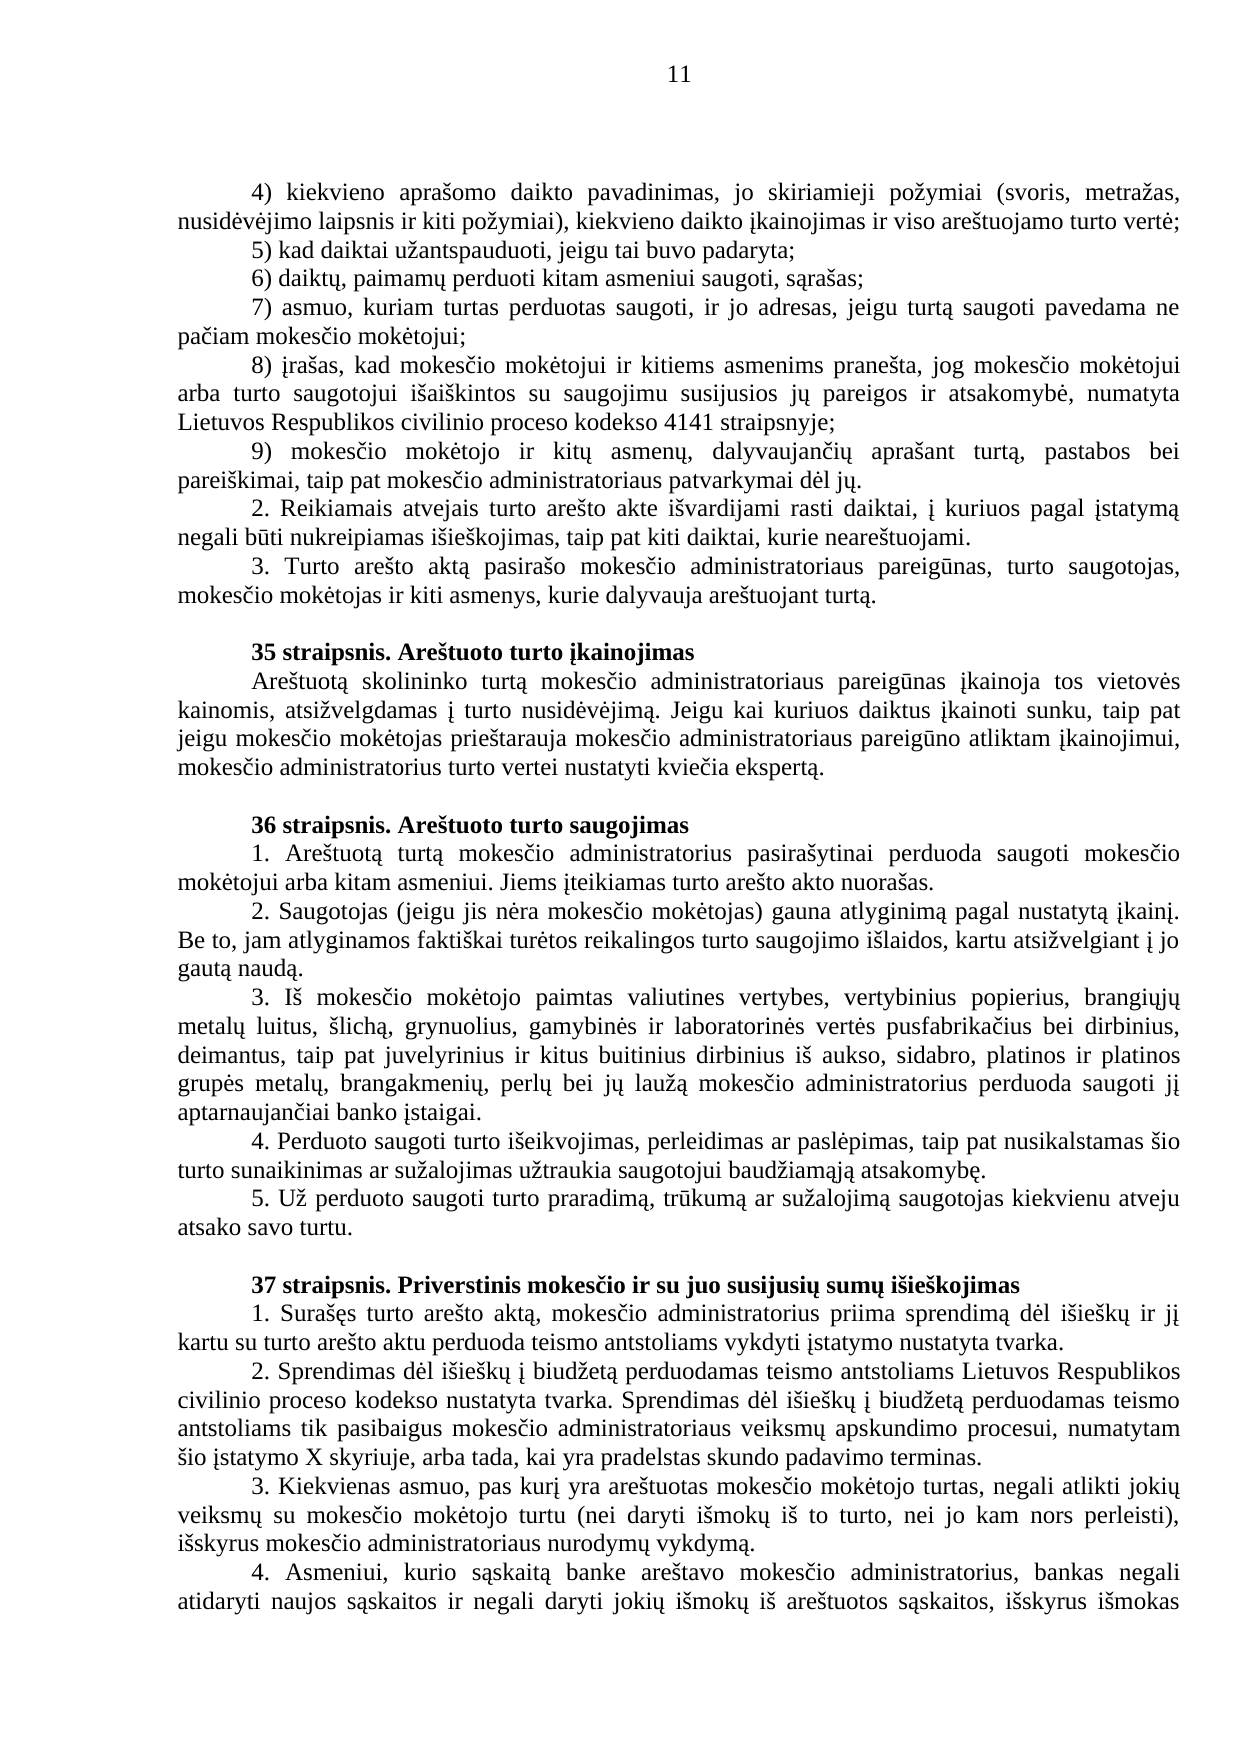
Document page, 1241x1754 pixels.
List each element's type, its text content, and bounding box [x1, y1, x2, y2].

text Areštuotą skolininko turtą mokesčio administratoriaus pareigūnas įkainoja tos vietovės kainomis, atsižvelgdamas į turto nusidėvėjimą. Jeigu kai kuriuos daiktus įkainoti sunku, taip pat jeigu mokesčio mokėtojas prieštarauja mokesčio administratoriaus pareigūno atliktam įkainojimui, mokesčio administratorius turto vertei nustatyti kviečia ekspertą. [177, 666, 1181, 781]
text 2. Sprendimas dėl išieškų į biudžetą perduodamas teismo antstoliams Lietuvos Respublikos civilinio proceso kodekso nustatyta tvarka. Sprendimas dėl išieškų į biudžetą perduodamas teismo antstoliams tik pasibaigus mokesčio administratoriaus veiksmų apskundimo procesui, numatytam šio įstatymo X skyriuje, arba tada, kai yra pradelstas skundo padavimo terminas. [177, 1356, 1181, 1471]
text 4) kiekvieno aprašomo daikto pavadinimas, jo skiriamieji požymiai (svoris, metražas, nusidėvėjimo laipsnis ir kiti požymiai), kiekvieno daikto įkainojimas ir viso areštuojamo turto vertė; [177, 177, 1181, 235]
text 3. Iš mokesčio mokėtojo paimtas valiutines vertybes, vertybinius popierius, brangiųjų metalų luitus, šlichą, grynuolius, gamybinės ir laboratorinės vertės pusfabrikačius bei dirbinius, deimantus, taip pat juvelyrinius ir kitus buitinius dirbinius iš aukso, sidabro, platinos ir platinos grupės metalų, brangakmenių, perlų bei jų laužą mokesčio administratorius perduoda saugoti jį aptarnaujančiai banko įstaigai. [177, 982, 1181, 1126]
text 5) kad daiktai užantspauduoti, jeigu tai buvo padaryta; [177, 235, 1181, 263]
text 4. Perduoto saugoti turto išeikvojimas, perleidimas ar paslėpimas, taip pat nusikalstamas šio turto sunaikinimas ar sužalojimas užtraukia saugotojui baudžiamąją atsakomybę. [177, 1126, 1181, 1183]
text 8) įrašas, kad mokesčio mokėtojui ir kitiems asmenims pranešta, jog mokesčio mokėtojui arba turto saugotojui išaiškintos su saugojimu susijusios jų pareigos ir atsakomybė, numatyta Lietuvos Respublikos civilinio proceso kodekso 4141 straipsnyje; [177, 350, 1181, 436]
text 35 straipsnis. Areštuoto turto įkainojimas [177, 637, 1181, 666]
text 3. Turto arešto aktą pasirašo mokesčio administratoriaus pareigūnas, turto saugotojas, mokesčio mokėtojas ir kiti asmenys, kurie dalyvauja areštuojant turtą. [177, 551, 1181, 608]
text 2. Reikiamais atvejais turto arešto akte išvardijami rasti daiktai, į kuriuos pagal įstatymą negali būti nukreipiamas išieškojimas, taip pat kiti daiktai, kurie neareštuojami. [177, 493, 1181, 551]
text 36 straipsnis. Areštuoto turto saugojimas [177, 810, 1181, 838]
text 5. Už perduoto saugoti turto praradimą, trūkumą ar sužalojimą saugotojas kiekvienu atveju atsako savo turtu. [177, 1183, 1181, 1241]
text 6) daiktų, paimamų perduoti kitam asmeniui saugoti, sąrašas; [177, 263, 1181, 292]
text 1. Surašęs turto arešto aktą, mokesčio administratorius priima sprendimą dėl išieškų ir jį kartu su turto arešto aktu perduoda teismo antstoliams vykdyti įstatymo nustatyta tvarka. [177, 1298, 1181, 1356]
text 9) mokesčio mokėtojo ir kitų asmenų, dalyvaujančių aprašant turtą, pastabos bei pareiškimai, taip pat mokesčio administratoriaus patvarkymai dėl jų. [177, 436, 1181, 493]
text 1. Areštuotą turtą mokesčio administratorius pasirašytinai perduoda saugoti mokesčio mokėtojui arba kitam asmeniui. Jiems įteikiamas turto arešto akto nuorašas. [177, 838, 1181, 896]
text 37 straipsnis. Priverstinis mokesčio ir su juo susijusių sumų išieškojimas [177, 1270, 1181, 1298]
text 2. Saugotojas (jeigu jis nėra mokesčio mokėtojas) gauna atlyginimą pagal nustatytą įkainį. Be to, jam atlyginamos faktiškai turėtos reikalingos turto saugojimo išlaidos, kartu atsižvelgiant į jo gautą naudą. [177, 896, 1181, 982]
text 4. Asmeniui, kurio sąskaitą banke areštavo mokesčio administratorius, bankas negali atidaryti naujos sąskaitos ir negali daryti jokių išmokų iš areštuotos sąskaitos, išskyrus išmokas [177, 1557, 1181, 1615]
text 7) asmuo, kuriam turtas perduotas saugoti, ir jo adresas, jeigu turtą saugoti pavedama ne pačiam mokesčio mokėtojui; [177, 292, 1181, 350]
text 3. Kiekvienas asmuo, pas kurį yra areštuotas mokesčio mokėtojo turtas, negali atlikti jokių veiksmų su mokesčio mokėtojo turtu (nei daryti išmokų iš to turto, nei jo kam nors perleisti), išskyrus mokesčio administratoriaus nurodymų vykdymą. [177, 1471, 1181, 1557]
